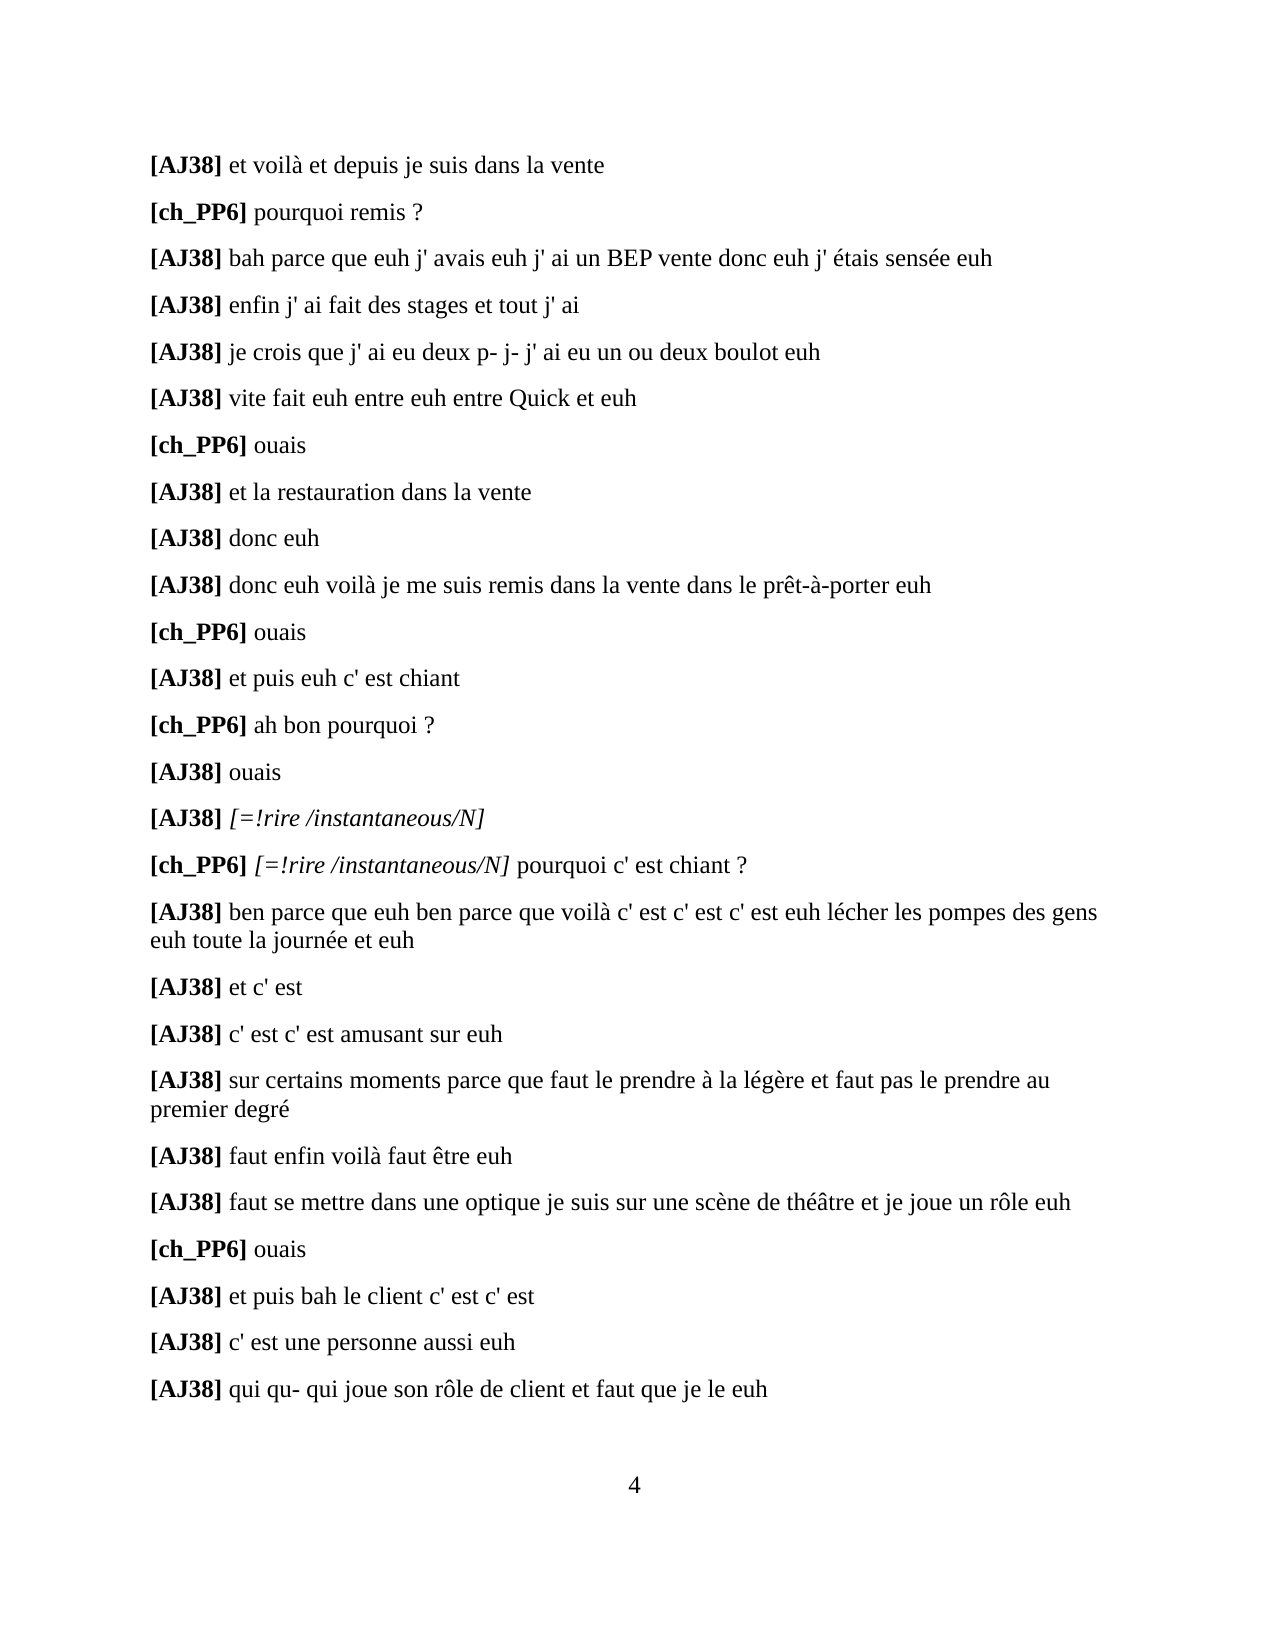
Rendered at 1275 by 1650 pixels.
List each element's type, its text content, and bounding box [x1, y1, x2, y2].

text [AJ38] c' est c' est amusant sur euh [150, 1019, 1125, 1047]
text [ch_PP6] [=!rire /instantaneous/N] pourquoi c' est chiant ? [150, 850, 1125, 879]
text [AJ38] sur certains moments parce que faut le prendre à la légère et faut pas le prendre au premier degré [150, 1065, 1125, 1123]
text [AJ38] [=!rire /instantaneous/N] [150, 803, 1125, 832]
text [AJ38] et puis euh c' est chiant [150, 663, 1125, 692]
text [ch_PP6] ouais [150, 430, 1125, 459]
text [AJ38] donc euh voilà je me suis remis dans la vente dans le prêt-à-porter euh [150, 570, 1125, 599]
text [AJ38] et puis bah le client c' est c' est [150, 1281, 1125, 1309]
text [AJ38] ben parce que euh ben parce que voilà c' est c' est c' est euh lécher les pompes des gens euh toute la journée et euh [150, 897, 1125, 954]
text [AJ38] enfin j' ai fait des stages et tout j' ai [150, 290, 1125, 319]
text [AJ38] et voilà et depuis je suis dans la vente [150, 150, 1125, 179]
text [AJ38] et la restauration dans la vente [150, 477, 1125, 505]
text [AJ38] faut enfin voilà faut être euh [150, 1141, 1125, 1169]
text [AJ38] je crois que j' ai eu deux p- j- j' ai eu un ou deux boulot euh [150, 337, 1125, 365]
text [AJ38] ouais [150, 757, 1125, 785]
text [ch_PP6] pourquoi remis ? [150, 197, 1125, 225]
text [AJ38] faut se mettre dans une optique je suis sur une scène de théâtre et je joue un rôle euh [150, 1187, 1125, 1216]
text [ch_PP6] ah bon pourquoi ? [150, 710, 1125, 739]
text [AJ38] donc euh [150, 523, 1125, 552]
text [AJ38] et c' est [150, 972, 1125, 1001]
text [AJ38] bah parce que euh j' avais euh j' ai un BEP vente donc euh j' étais sensée euh [150, 243, 1125, 272]
text [AJ38] qui qu- qui joue son rôle de client et faut que je le euh [150, 1374, 1125, 1403]
text [AJ38] vite fait euh entre euh entre Quick et euh [150, 383, 1125, 412]
text [ch_PP6] ouais [150, 1234, 1125, 1263]
text [ch_PP6] ouais [150, 617, 1125, 645]
text [AJ38] c' est une personne aussi euh [150, 1327, 1125, 1356]
